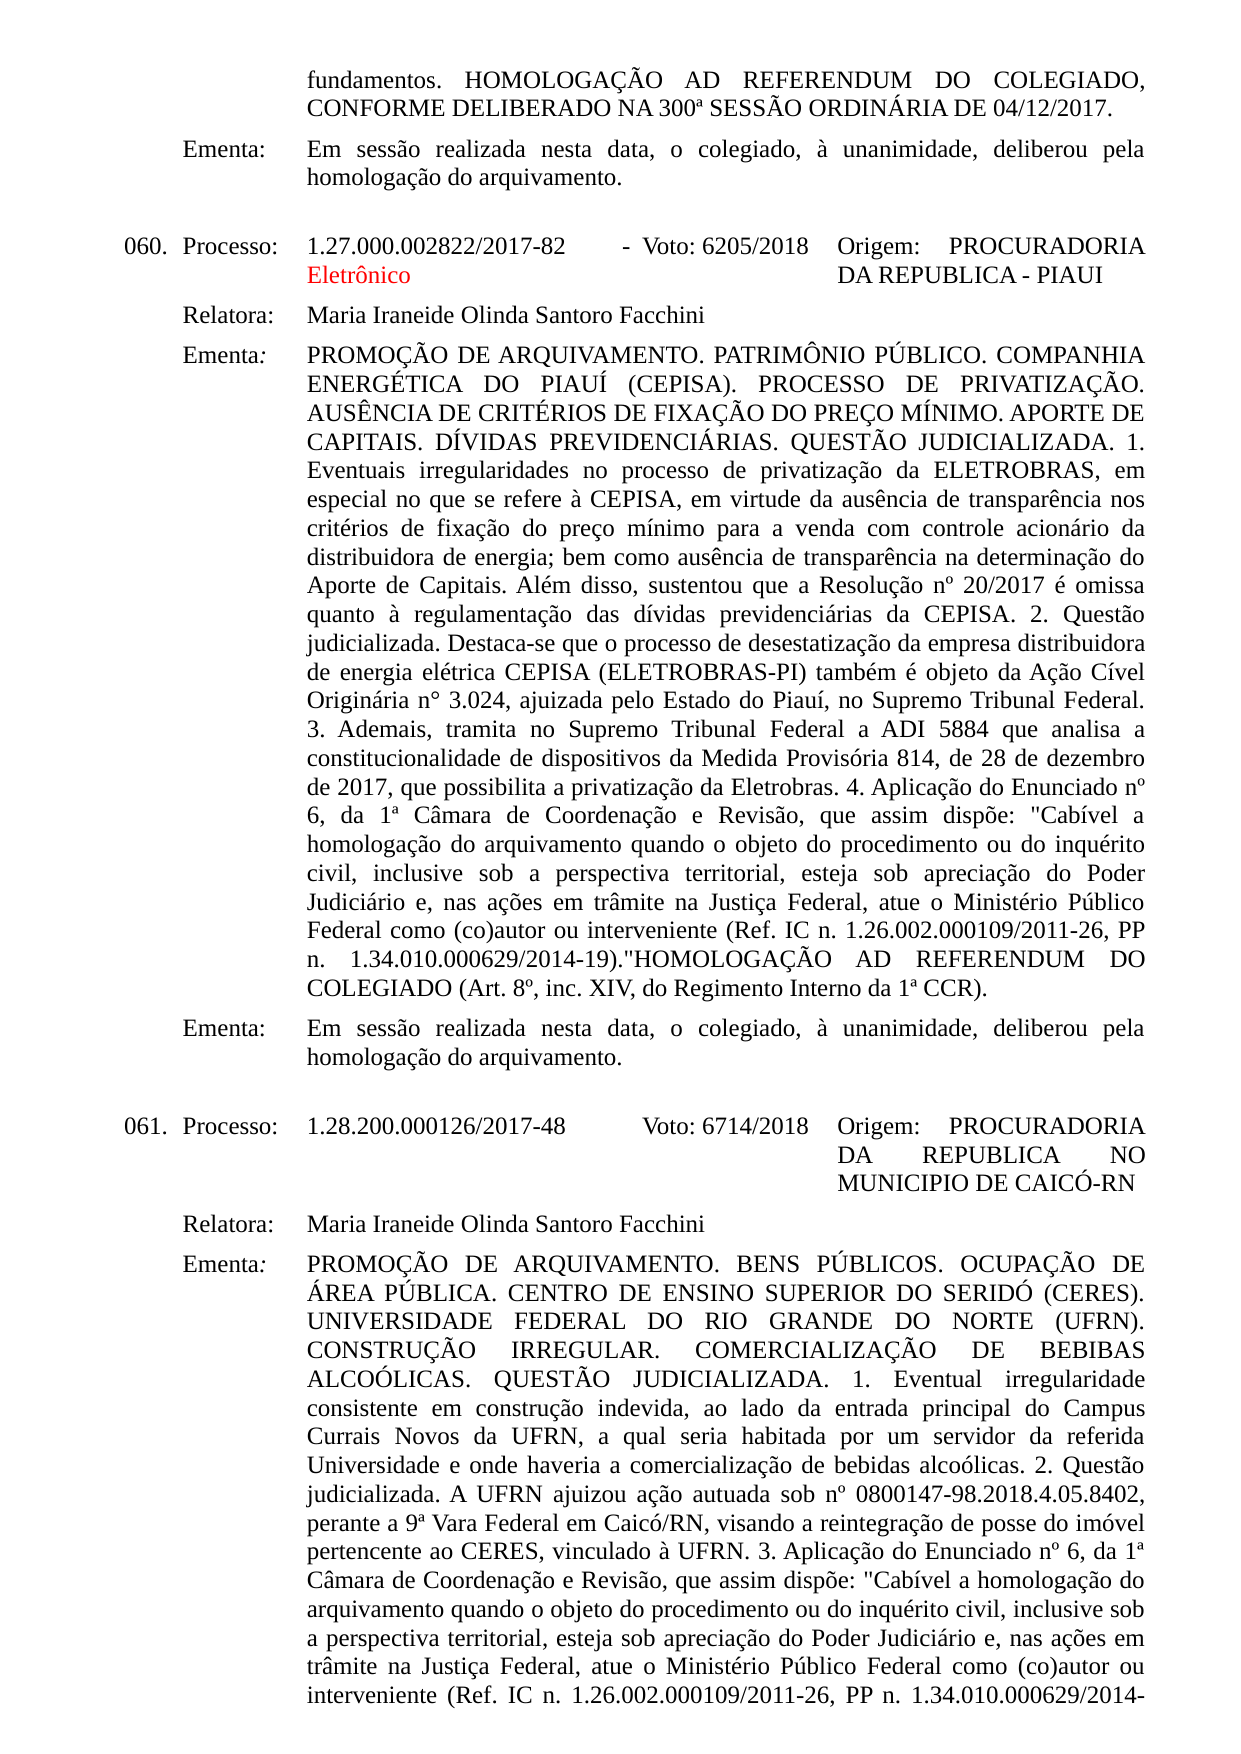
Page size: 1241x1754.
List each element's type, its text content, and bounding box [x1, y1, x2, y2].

table_cell Maria Iraneide Olinda Santoro Facchini [301, 1203, 1152, 1243]
table_cell Em sessão realizada nesta data, o colegiado, à unanimidade, deliberou pela homologação do arquivamento. [301, 128, 1152, 197]
table_cell [118, 59, 177, 128]
table_header 1.27.000.002822/2017-82 - Eletrônico [301, 226, 636, 295]
table_cell PROMOÇÃO DE ARQUIVAMENTO. PATRIMÔNIO PÚBLICO. COMPANHIA ENERGÉTICA DO PIAUÍ (CEPISA). PROCESSO DE PRIVATIZAÇÃO. AUSÊNCIA DE CRITÉRIOS DE FIXAÇÃO DO PREÇO MÍNIMO. APORTE DE CAPITAIS. DÍVIDAS PREVIDENCIÁRIAS. QUESTÃO JUDICIALIZADA. 1. Eventuais irregularidades no processo de privatização da ELETROBRAS, em especial no que se refere à CEPISA, em virtude da ausência de transparência nos critérios de fixação do preço mínimo para a venda com controle acionário da distribuidora de energia; bem como ausência de transparência na determinação do Aporte de Capitais. Além disso, sustentou que a Resolução nº 20/2017 é omissa quanto à regulamentação das dívidas previdenciárias da CEPISA. 2. Questão judicializada. Destaca-se que o processo de desestatização da empresa distribuidora de energia elétrica CEPISA (ELETROBRAS-PI) também é objeto da Ação Cível Originária n° 3.024, ajuizada pelo Estado do Piauí, no Supremo Tribunal Federal. 3. Ademais, tramita no Supremo Tribunal Federal a ADI 5884 que analisa a constitucionalidade de dispositivos da Medida Provisória 814, de 28 de dezembro de 2017, que possibilita a privatização da Eletrobras. 4. Aplicação do Enunciado nº 6, da 1ª Câmara de Coordenação e Revisão, que assim dispõe: "Cabível a homologação do arquivamento quando o objeto do procedimento ou do inquérito civil, inclusive sob a perspectiva territorial, esteja sob apreciação do Poder Judiciário e, nas ações em trâmite na Justiça Federal, atue o Ministério Público Federal como (co)autor ou interveniente (Ref. IC n. 1.26.002.000109/2011-26, PP n. 1.34.010.000629/2014-19)."HOMOLOGAÇÃO AD REFERENDUM DO COLEGIADO (Art. 8º, inc. XIV, do Regimento Interno da 1ª CCR). [301, 335, 1152, 1008]
table_header Processo: [177, 226, 301, 295]
table_cell Ementa: [177, 1008, 301, 1077]
table_cell Ementa: [177, 335, 301, 1008]
table_header 060. [118, 226, 177, 295]
table_cell Maria Iraneide Olinda Santoro Facchini [301, 295, 1152, 335]
table_cell [177, 59, 301, 128]
table_header 061. [118, 1105, 177, 1203]
table_header Origem: PROCURADORIA DA REPUBLICA - PIAUI [831, 226, 1152, 295]
table_cell Ementa: [177, 128, 301, 197]
table_cell fundamentos. HOMOLOGAÇÃO AD REFERENDUM DO COLEGIADO, CONFORME DELIBERADO NA 300ª SESSÃO ORDINÁRIA DE 04/12/2017. [301, 59, 1152, 128]
table_cell Relatora: [177, 1203, 301, 1243]
table_cell [118, 335, 177, 1008]
table_cell PROMOÇÃO DE ARQUIVAMENTO. BENS PÚBLICOS. OCUPAÇÃO DE ÁREA PÚBLICA. CENTRO DE ENSINO SUPERIOR DO SERIDÓ (CERES). UNIVERSIDADE FEDERAL DO RIO GRANDE DO NORTE (UFRN). CONSTRUÇÃO IRREGULAR. COMERCIALIZAÇÃO DE BEBIBAS ALCOÓLICAS. QUESTÃO JUDICIALIZADA. 1. Eventual irregularidade consistente em construção indevida, ao lado da entrada principal do Campus Currais Novos da UFRN, a qual seria habitada por um servidor da referida Universidade e onde haveria a comercialização de bebidas alcoólicas. 2. Questão judicializada. A UFRN ajuizou ação autuada sob nº 0800147-98.2018.4.05.8402, perante a 9ª Vara Federal em Caicó/RN, visando a reintegração de posse do imóvel pertencente ao CERES, vinculado à UFRN. 3. Aplicação do Enunciado nº 6, da 1ª Câmara de Coordenação e Revisão, que assim dispõe: "Cabível a homologação do arquivamento quando o objeto do procedimento ou do inquérito civil, inclusive sob a perspectiva territorial, esteja sob apreciação do Poder Judiciário e, nas ações em trâmite na Justiça Federal, atue o Ministério Público Federal como (co)autor ou interveniente (Ref. IC n. 1.26.002.000109/2011-26, PP n. 1.34.010.000629/2014- [301, 1243, 1152, 1715]
table_cell [118, 295, 177, 335]
table_header Voto: 6205/2018 [636, 226, 831, 295]
table_header Processo: [177, 1105, 301, 1203]
table_cell Relatora: [177, 295, 301, 335]
table_header 1.28.200.000126/2017-48 [301, 1105, 636, 1203]
table_cell [118, 1203, 177, 1243]
table_header Voto: 6714/2018 [636, 1105, 831, 1203]
table_cell [118, 1008, 177, 1077]
table_cell [118, 1243, 177, 1715]
table_cell Ementa: [177, 1243, 301, 1715]
table_cell [118, 128, 177, 197]
table_header Origem: PROCURADORIA DA REPUBLICA NO MUNICIPIO DE CAICÓ-RN [831, 1105, 1152, 1203]
table_cell Em sessão realizada nesta data, o colegiado, à unanimidade, deliberou pela homologação do arquivamento. [301, 1008, 1152, 1077]
